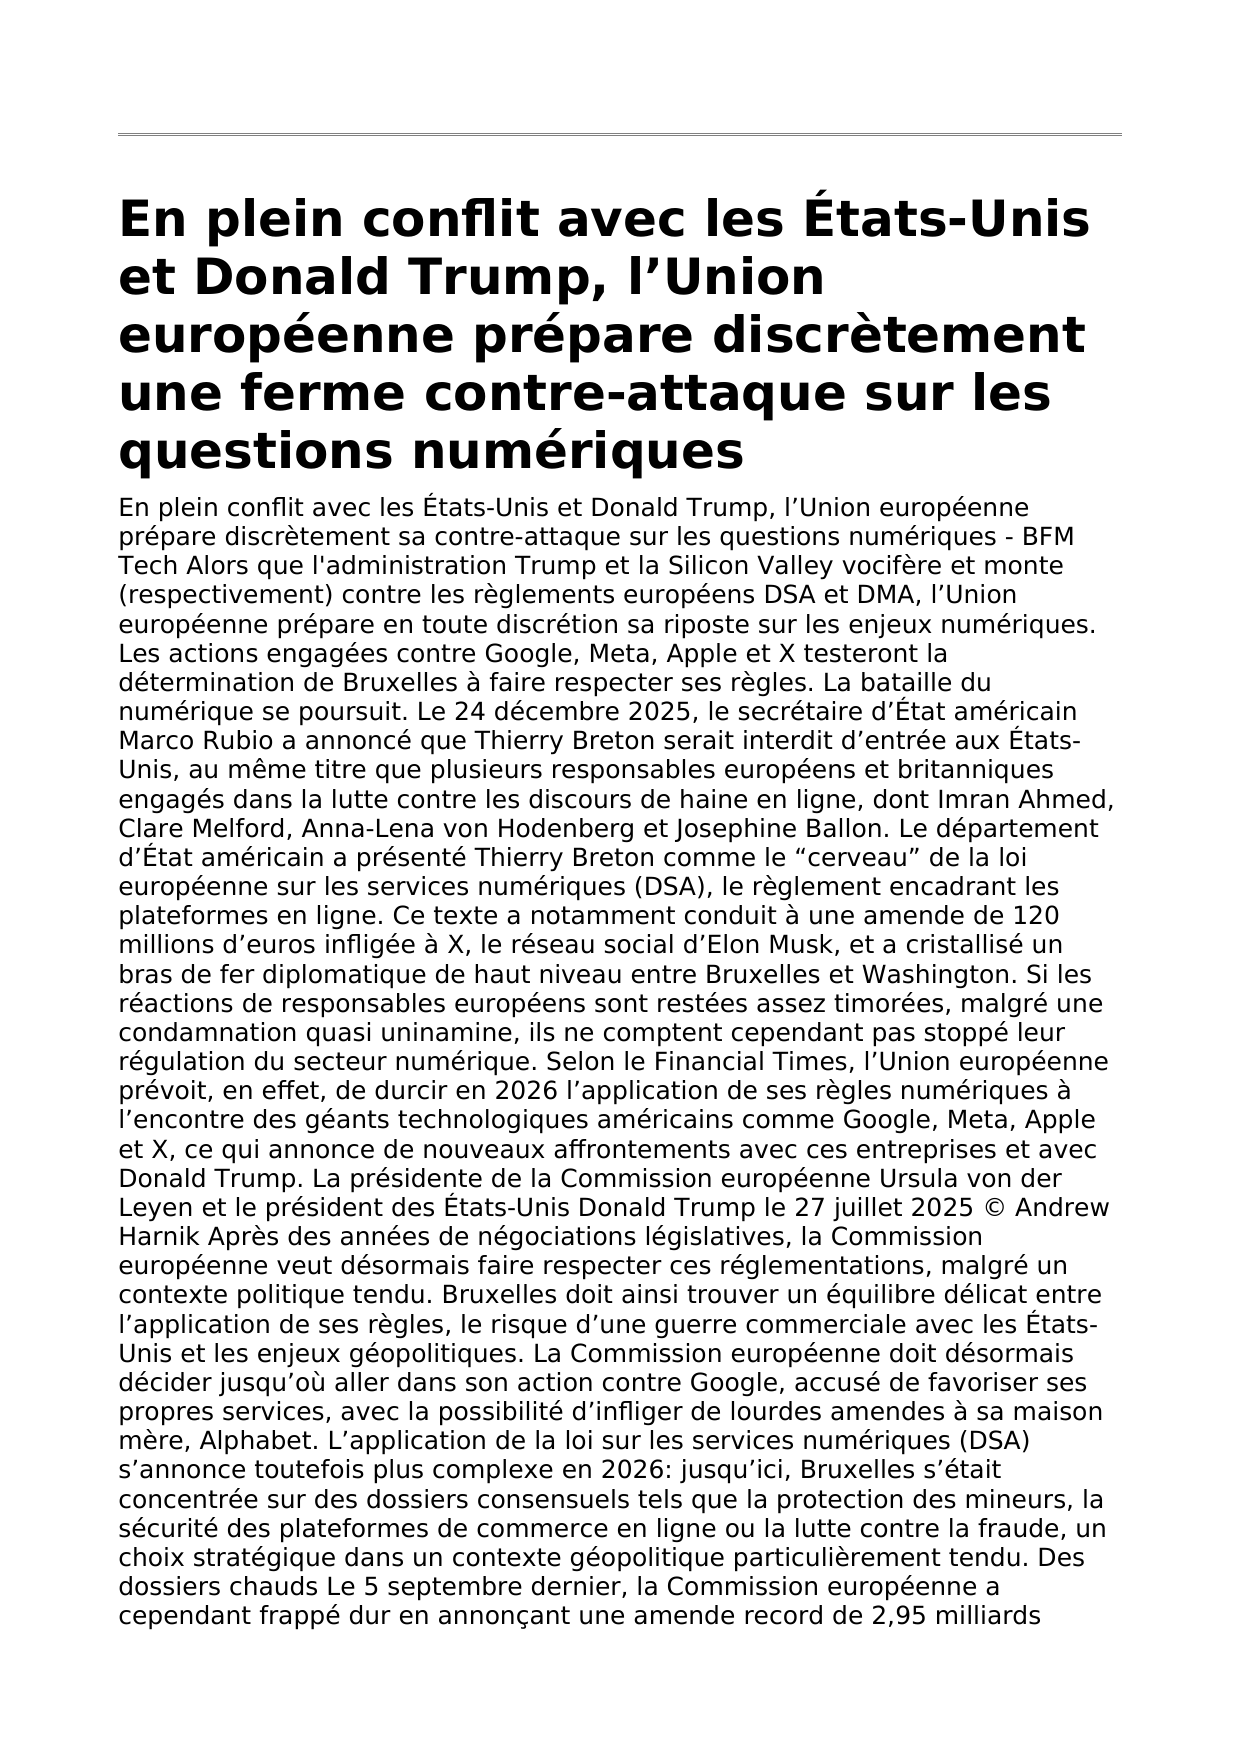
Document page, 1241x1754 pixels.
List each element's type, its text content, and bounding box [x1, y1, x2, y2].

text En plein conflit avec les États-Unis et Donald Trump, l’Union européenne prépare discrètement sa contre-attaque sur les questions numériques - BFM Tech Alors que l'administration Trump et la Silicon Valley vocifère et monte (respectivement) contre les règlements européens DSA et DMA, l’Union européenne prépare en toute discrétion sa riposte sur les enjeux numériques. Les actions engagées contre Google, Meta, Apple et X testeront la détermination de Bruxelles à faire respecter ses règles. La bataille du numérique se poursuit. Le 24 décembre 2025, le secrétaire d’État américain Marco Rubio a annoncé que Thierry Breton serait interdit d’entrée aux États-Unis, au même titre que plusieurs responsables européens et britanniques engagés dans la lutte contre les discours de haine en ligne, dont Imran Ahmed, Clare Melford, Anna-Lena von Hodenberg et Josephine Ballon. Le département d’État américain a présenté Thierry Breton comme le “cerveau” de la loi européenne sur les services numériques (DSA), le règlement encadrant les plateformes en ligne. Ce texte a notamment conduit à une amende de 120 millions d’euros infligée à X, le réseau social d’Elon Musk, et a cristallisé un bras de fer diplomatique de haut niveau entre Bruxelles et Washington. Si les réactions de responsables européens sont restées assez timorées, malgré une condamnation quasi uninamine, ils ne comptent cependant pas stoppé leur régulation du secteur numérique. Selon le Financial Times, l’Union européenne prévoit, en effet, de durcir en 2026 l’application de ses règles numériques à l’encontre des géants technologiques américains comme Google, Meta, Apple et X, ce qui annonce de nouveaux affrontements avec ces entreprises et avec Donald Trump. La présidente de la Commission européenne Ursula von der Leyen et le président des États-Unis Donald Trump le 27 juillet 2025 © Andrew Harnik Après des années de négociations législatives, la Commission européenne veut désormais faire respecter ces réglementations, malgré un contexte politique tendu. Bruxelles doit ainsi trouver un équilibre délicat entre l’application de ses règles, le risque d’une guerre commerciale avec les États-Unis et les enjeux géopolitiques. La Commission européenne doit désormais décider jusqu’où aller dans son action contre Google, accusé de favoriser ses propres services, avec la possibilité d’infliger de lourdes amendes à sa maison mère, Alphabet. L’application de la loi sur les services numériques (DSA) s’annonce toutefois plus complexe en 2026: jusqu’ici, Bruxelles s’était concentrée sur des dossiers consensuels tels que la protection des mineurs, la sécurité des plateformes de commerce en ligne ou la lutte contre la fraude, un choix stratégique dans un contexte géopolitique particulièrement tendu. Des dossiers chauds Le 5 septembre dernier, la Commission européenne a cependant frappé dur en annonçant une amende record de 2,95 milliards [118, 493, 1122, 1631]
subtitle En plein conflit avec les États-Unis et Donald Trump, l’Union européenne prépare discrètement une ferme contre-attaque sur les questions numériques [118, 189, 1122, 481]
